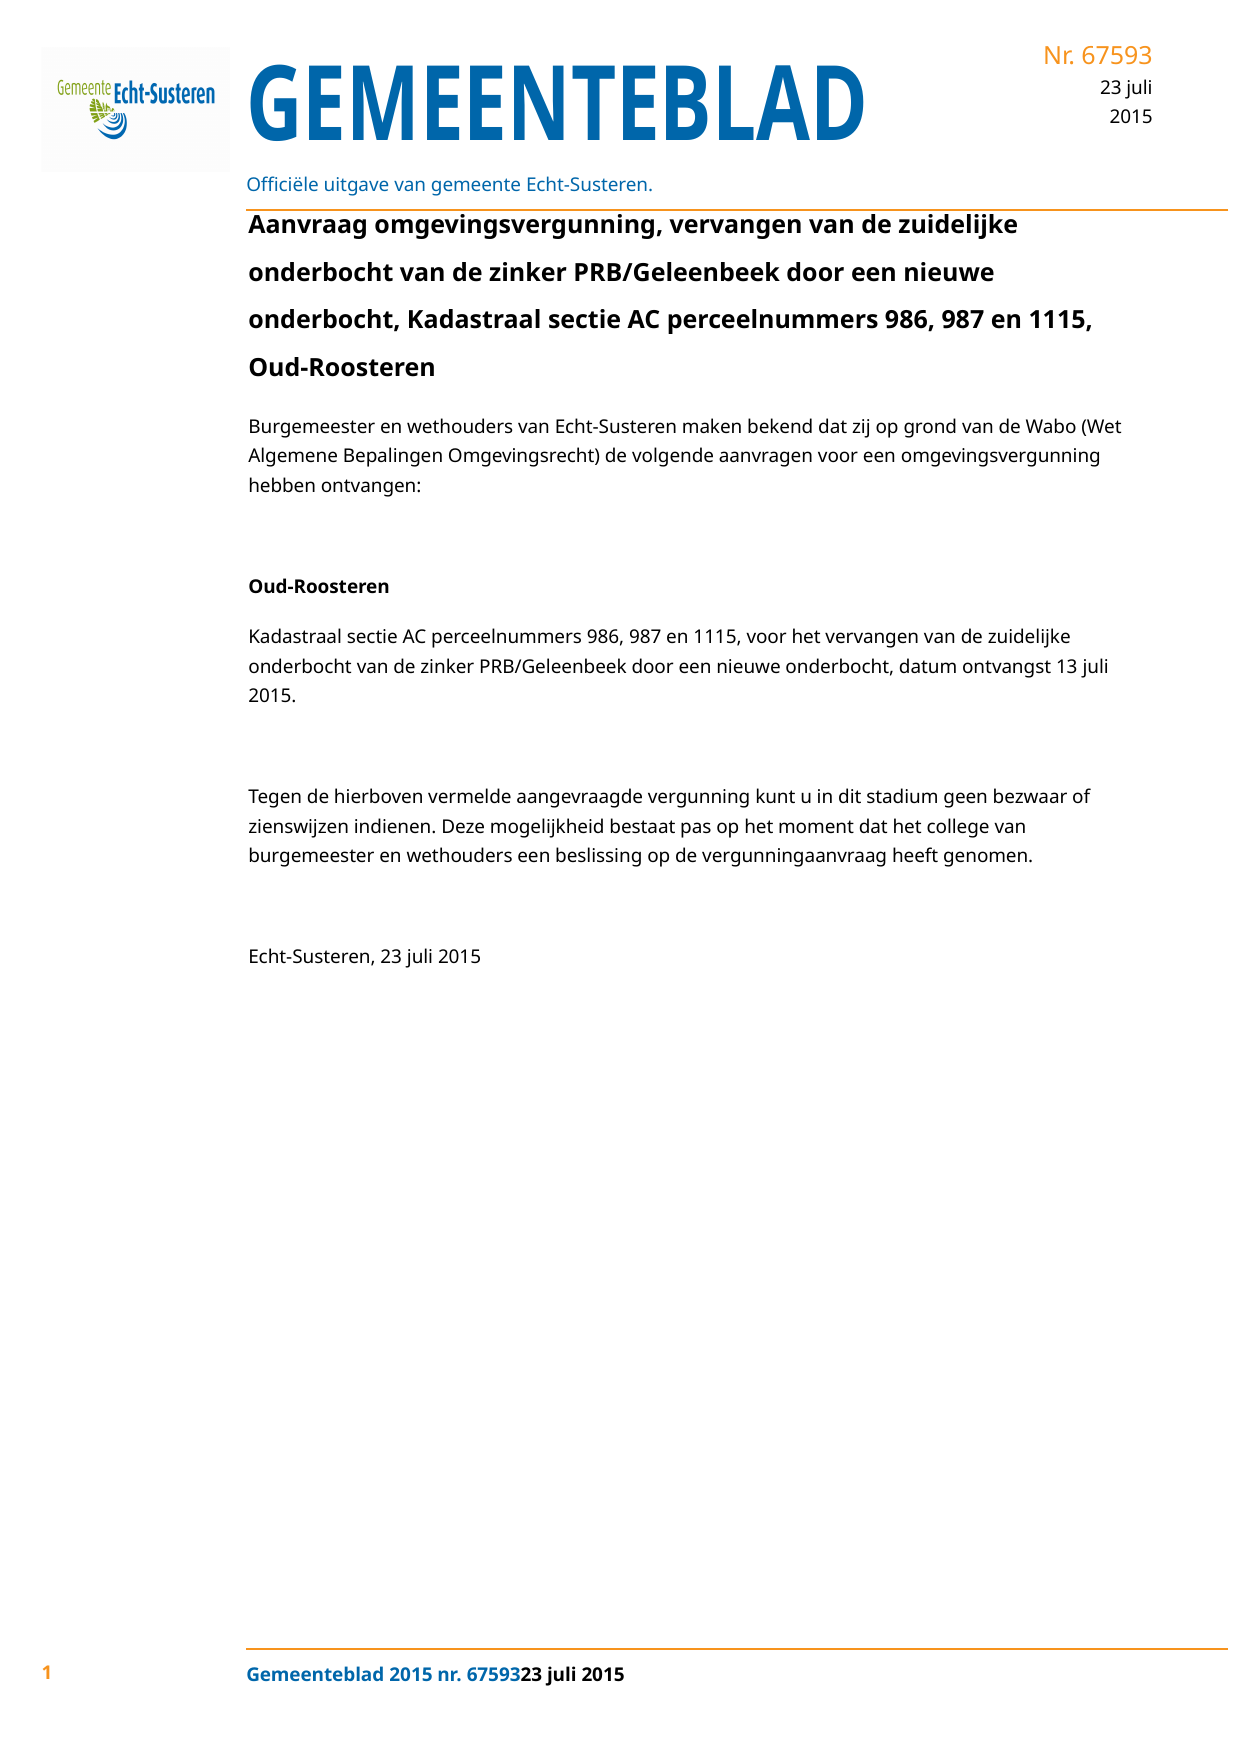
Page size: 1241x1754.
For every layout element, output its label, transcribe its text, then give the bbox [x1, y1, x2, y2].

text Oud-Roosteren [248, 573, 1152, 599]
text Kadastraal sectie AC perceelnummers 986, 987 en 1115, voor het vervangen van de zuidelijke onderbocht van de zinker PRB/Geleenbeek door een nieuwe onderbocht, datum ontvangst 13 juli 2015. [248, 623, 1152, 708]
picture [41, 47, 231, 172]
text Echt-Susteren, 23 juli 2015 [248, 943, 1152, 969]
text Aanvraag omgevingsvergunning, vervangen van de zuidelijke onderbocht van de zinker PRB/Geleenbeek door een nieuwe onderbocht, Kadastraal sectie AC perceelnummers 986, 987 en 1115, Oud-Roosteren [248, 211, 1152, 384]
text Burgemeester en wethouders van Echt-Susteren maken bekend dat zij op grond van de Wabo (Wet Algemene Bepalingen Omgevingsrecht) de volgende aanvragen voor een omgevingsvergunning hebben ontvangen: [248, 413, 1152, 498]
text Tegen de hierboven vermelde aangevraagde vergunning kunt u in dit stadium geen bezwaar of zienswijzen indienen. Deze mogelijkheid bestaat pas op het moment dat het college van burgemeester en wethouders een beslissing op de vergunningaanvraag heeft genomen. [248, 783, 1152, 868]
